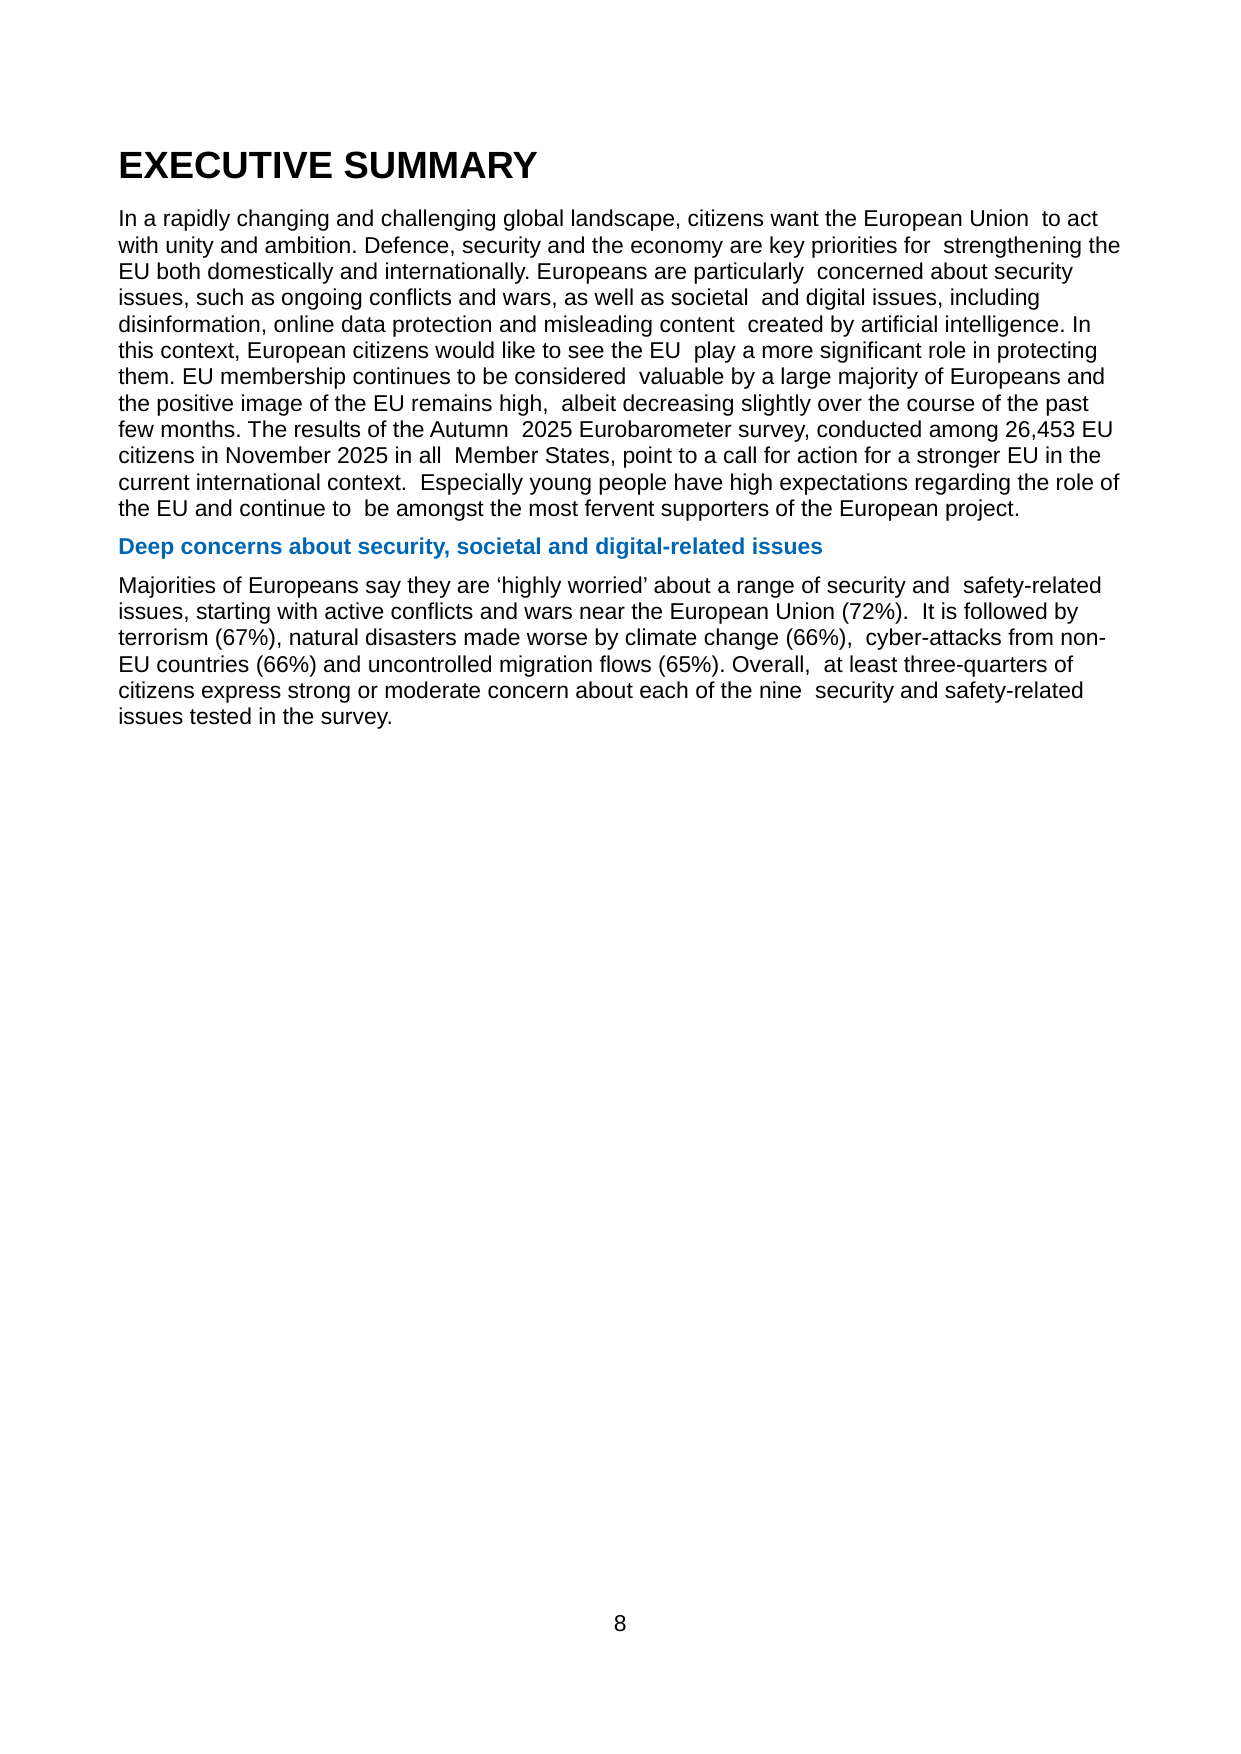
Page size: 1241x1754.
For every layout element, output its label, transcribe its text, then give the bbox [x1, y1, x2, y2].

subtitle EXECUTIVE SUMMARY [118, 143, 1122, 187]
text In a rapidly changing and challenging global landscape, citizens want the European Union to act with unity and ambition. Defence, security and the economy are key priorities for strengthening the EU both domestically and internationally. Europeans are particularly concerned about security issues, such as ongoing conflicts and wars, as well as societal and digital issues, including disinformation, online data protection and misleading content created by artificial intelligence. In this context, European citizens would like to see the EU play a more significant role in protecting them. EU membership continues to be considered valuable by a large majority of Europeans and the positive image of the EU remains high, albeit decreasing slightly over the course of the past few months. The results of the Autumn 2025 Eurobarometer survey, conducted among 26,453 EU citizens in November 2025 in all Member States, point to a call for action for a stronger EU in the current international context. Especially young people have high expectations regarding the role of the EU and continue to be amongst the most fervent supporters of the European project. [118, 205, 1122, 521]
text Majorities of Europeans say they are ‘highly worried’ about a range of security and safety-related issues, starting with active conflicts and wars near the European Union (72%). It is followed by terrorism (67%), natural disasters made worse by climate change (66%), cyber-attacks from non-EU countries (66%) and uncontrolled migration flows (65%). Overall, at least three-quarters of citizens express strong or moderate concern about each of the nine security and safety-related issues tested in the survey. [118, 572, 1122, 730]
text Deep concerns about security, societal and digital-related issues [118, 533, 1122, 560]
